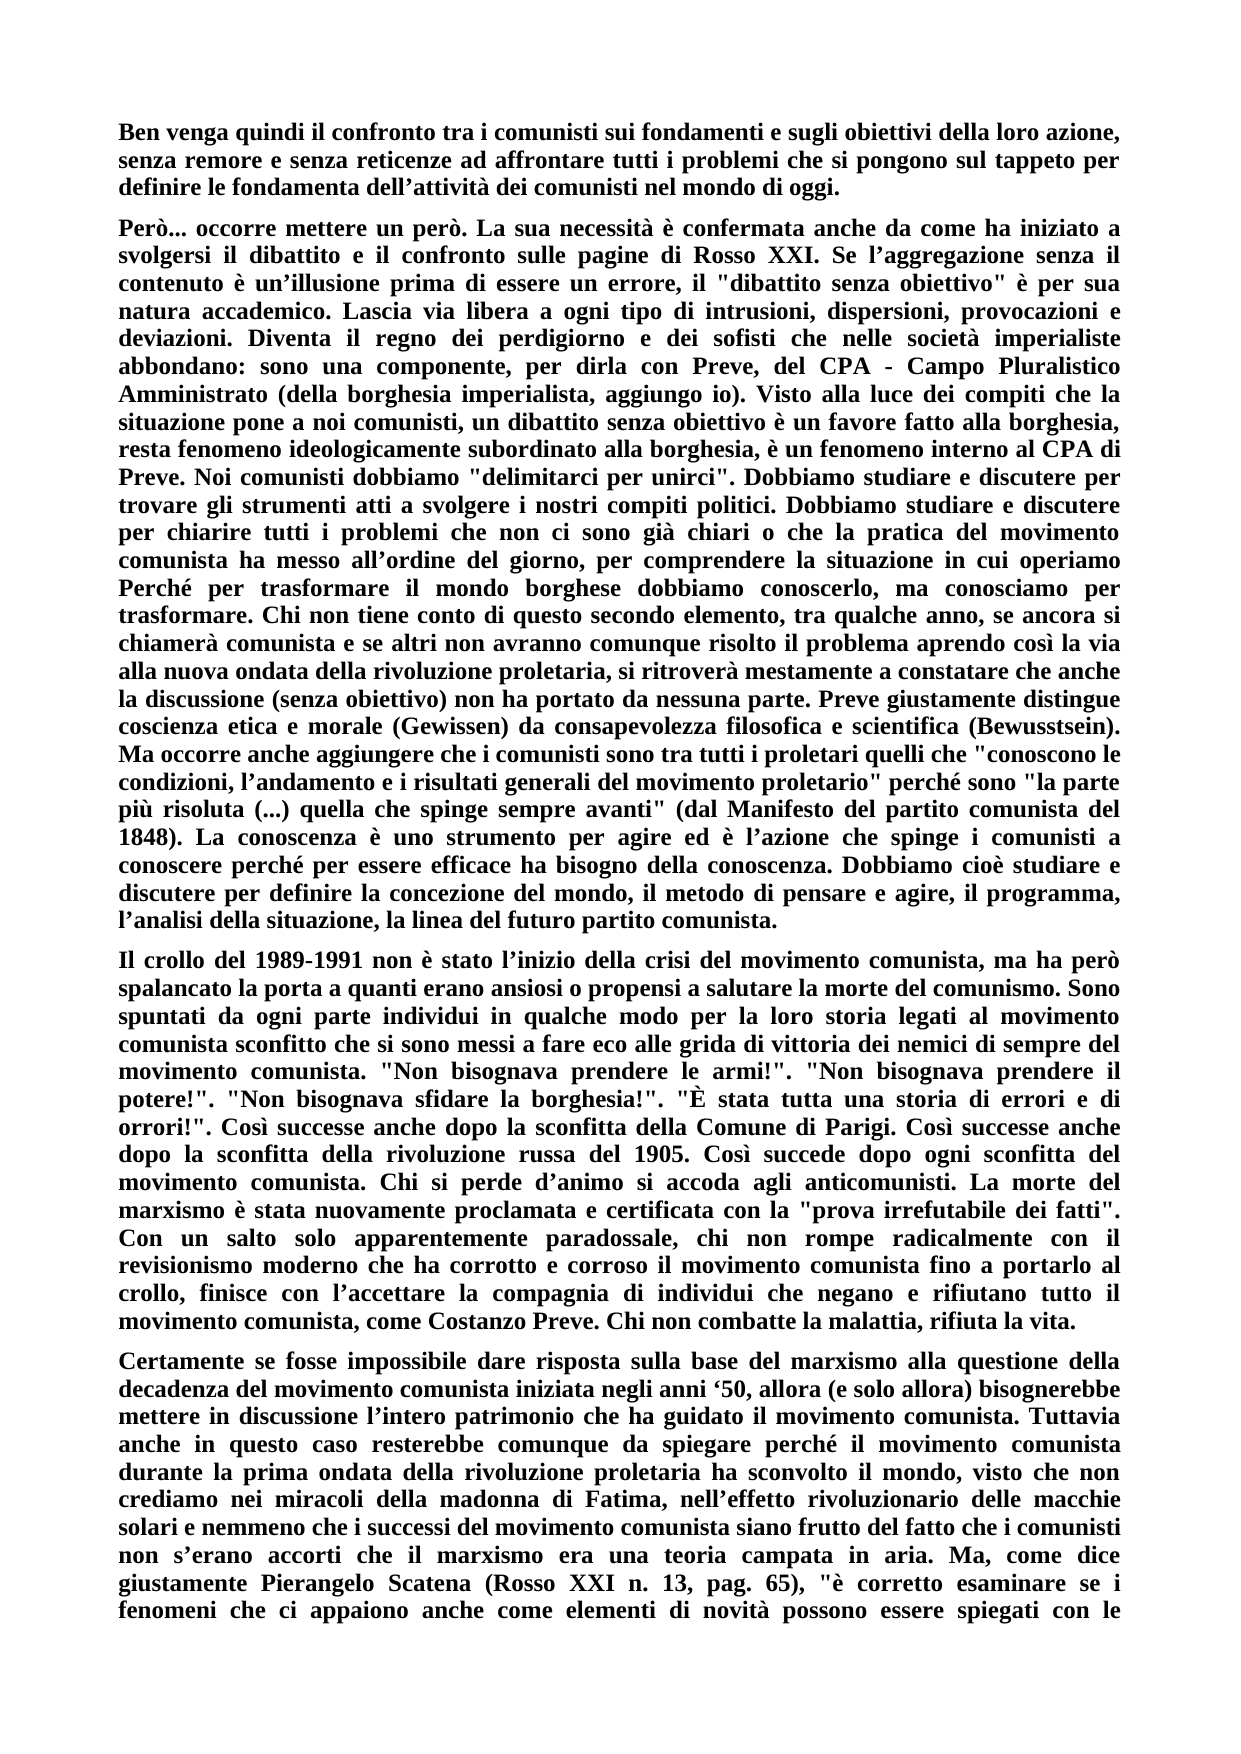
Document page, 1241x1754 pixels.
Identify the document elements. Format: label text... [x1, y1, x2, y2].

text Il crollo del 1989-1991 non è stato l’inizio della crisi del movimento comunista, ma ha però spalancato la porta a quanti erano ansiosi o propensi a salutare la morte del comunismo. Sono spuntati da ogni parte individui in qualche modo per la loro storia legati al movimento comunista sconfitto che si sono messi a fare eco alle grida di vittoria dei nemici di sempre del movimento comunista. "Non bisognava prendere le armi!". "Non bisognava prendere il potere!". "Non bisognava sfidare la borghesia!". "È stata tutta una storia di errori e di orrori!". Così successe anche dopo la sconfitta della Comune di Parigi. Così successe anche dopo la sconfitta della rivoluzione russa del 1905. Così succede dopo ogni sconfitta del movimento comunista. Chi si perde d’animo si accoda agli anticomunisti. La morte del marxismo è stata nuovamente proclamata e certificata con la "prova irrefutabile dei fatti". Con un salto solo apparentemente paradossale, chi non rompe radicalmente con il revisionismo moderno che ha corrotto e corroso il movimento comunista fino a portarlo al crollo, finisce con l’accettare la compagnia di individui che negano e rifiutano tutto il movimento comunista, come Costanzo Preve. Chi non combatte la malattia, rifiuta la vita. [118, 947, 1122, 1334]
text Però... occorre mettere un però. La sua necessità è confermata anche da come ha iniziato a svolgersi il dibattito e il confronto sulle pagine di Rosso XXI. Se l’aggregazione senza il contenuto è un’illusione prima di essere un errore, il "dibattito senza obiettivo" è per sua natura accademico. Lascia via libera a ogni tipo di intrusioni, dispersioni, provocazioni e deviazioni. Diventa il regno dei perdigiorno e dei sofisti che nelle società imperialiste abbondano: sono una componente, per dirla con Preve, del CPA - Campo Pluralistico Amministrato (della borghesia imperialista, aggiungo io). Visto alla luce dei compiti che la situazione pone a noi comunisti, un dibattito senza obiettivo è un favore fatto alla borghesia, resta fenomeno ideologicamente subordinato alla borghesia, è un fenomeno interno al CPA di Preve. Noi comunisti dobbiamo "delimitarci per unirci". Dobbiamo studiare e discutere per trovare gli strumenti atti a svolgere i nostri compiti politici. Dobbiamo studiare e discutere per chiarire tutti i problemi che non ci sono già chiari o che la pratica del movimento comunista ha messo all’ordine del giorno, per comprendere la situazione in cui operiamo Perché per trasformare il mondo borghese dobbiamo conoscerlo, ma conosciamo per trasformare. Chi non tiene conto di questo secondo elemento, tra qualche anno, se ancora si chiamerà comunista e se altri non avranno comunque risolto il problema aprendo così la via alla nuova ondata della rivoluzione proletaria, si ritroverà mestamente a constatare che anche la discussione (senza obiettivo) non ha portato da nessuna parte. Preve giustamente distingue coscienza etica e morale (Gewissen) da consapevolezza filosofica e scientifica (Bewusstsein). Ma occorre anche aggiungere che i comunisti sono tra tutti i proletari quelli che "conoscono le condizioni, l’andamento e i risultati generali del movimento proletario" perché sono "la parte più risoluta (...) quella che spinge sempre avanti" (dal Manifesto del partito comunista del 1848). La conoscenza è uno strumento per agire ed è l’azione che spinge i comunisti a conoscere perché per essere efficace ha bisogno della conoscenza. Dobbiamo cioè studiare e discutere per definire la concezione del mondo, il metodo di pensare e agire, il programma, l’analisi della situazione, la linea del futuro partito comunista. [118, 214, 1122, 934]
text Certamente se fosse impossibile dare risposta sulla base del marxismo alla questione della decadenza del movimento comunista iniziata negli anni ‘50, allora (e solo allora) bisognerebbe mettere in discussione l’intero patrimonio che ha guidato il movimento comunista. Tuttavia anche in questo caso resterebbe comunque da spiegare perché il movimento comunista durante la prima ondata della rivoluzione proletaria ha sconvolto il mondo, visto che non crediamo nei miracoli della madonna di Fatima, nell’effetto rivoluzionario delle macchie solari e nemmeno che i successi del movimento comunista siano frutto del fatto che i comunisti non s’erano accorti che il marxismo era una teoria campata in aria. Ma, come dice giustamente Pierangelo Scatena (Rosso XXI n. 13, pag. 65), "è corretto esaminare se i fenomeni che ci appaiono anche come elementi di novità possono essere spiegati con le [118, 1347, 1122, 1624]
text Ben venga quindi il confronto tra i comunisti sui fondamenti e sugli obiettivi della loro azione, senza remore e senza reticenze ad affrontare tutti i problemi che si pongono sul tappeto per definire le fondamenta dell’attività dei comunisti nel mondo di oggi. [118, 118, 1122, 201]
